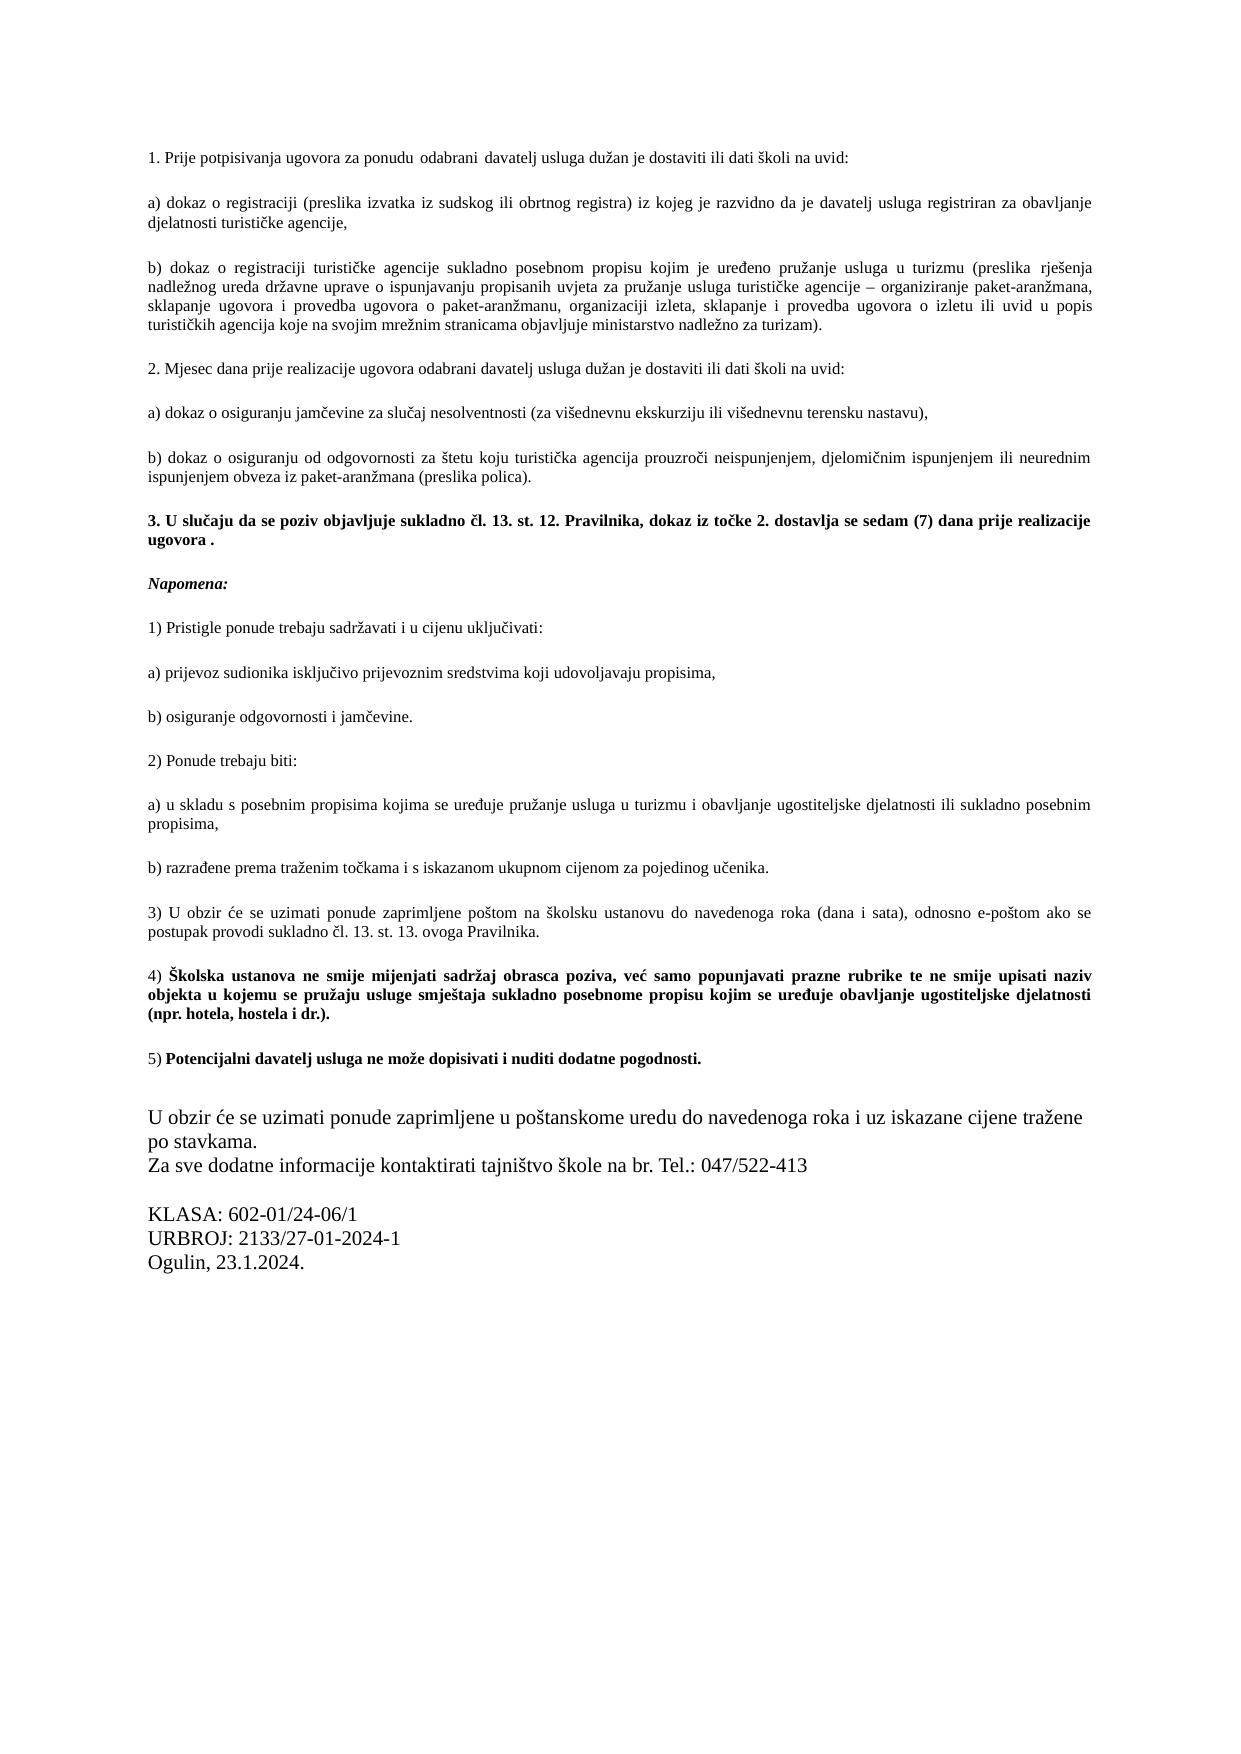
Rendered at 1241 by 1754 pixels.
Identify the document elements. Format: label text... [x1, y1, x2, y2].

list 3) U obzir će se uzimati ponude zaprimljene poštom na školsku ustanovu do navedenoga roka (dana i sata), odnosno e-poštom ako se postupak provodi sukladno čl. 13. st. 13. ovoga Pravilnika. [148, 902, 1092, 941]
text Napomena: [148, 574, 1092, 593]
text Ogulin, 23.1.2024. [148, 1249, 1092, 1274]
text a) u skladu s posebnim propisima kojima se uređuje pružanje usluga u turizmu i obavljanje ugostiteljske djelatnosti ili sukladno posebnim propisima, [148, 795, 1092, 833]
text 4) Školska ustanova ne smije mijenjati sadržaj obrasca poziva, već samo popunjavati prazne rubrike te ne smije upisati naziv objekta u kojemu se pružaju usluge smještaja sukladno posebnome propisu kojim se uređuje obavljanje ugostiteljske djelatnosti (npr. hotela, hostela i dr.). [148, 966, 1092, 1023]
text a) dokaz o registraciji (preslika izvatka iz sudskog ili obrtnog registra) iz kojeg je razvidno da je davatelj usluga registriran za obavljanje djelatnosti turističke agencije, [148, 192, 1092, 232]
text KLASA: 602-01/24-06/1 [148, 1201, 1092, 1226]
text Za sve dodatne informacije kontaktirati tajništvo škole na br. Tel.: 047/522-413 [148, 1153, 1092, 1177]
text a) dokaz o osiguranju jamčevine za slučaj nesolventnosti (za višednevnu ekskurziju ili višednevnu terensku nastavu), [148, 403, 1092, 422]
text 3. U slučaju da se poziv objavljuje sukladno čl. 13. st. 12. Pravilnika, dokaz iz točke 2. dostavlja se sedam (7) dana prije realizacije ugovora . [148, 511, 1092, 549]
text a) prijevoz sudionika isključivo prijevoznim sredstvima koji udovoljavaju propisima, [148, 662, 1092, 682]
text b) osiguranje odgovornosti i jamčevine. [148, 707, 1092, 726]
text 2) Ponude trebaju biti: [148, 751, 1092, 770]
text 1) Pristigle ponude trebaju sadržavati i u cijenu uključivati: [148, 618, 1092, 637]
text b) dokaz o registraciji turističke agencije sukladno posebnom propisu kojim je uređeno pružanje usluga u turizmu (preslika rješenja nadležnog ureda državne uprave o ispunjavanju propisanih uvjeta za pružanje usluga turističke agencije – organiziranje paket-aranžmana, sklapanje ugovora i provedba ugovora o paket-aranžmanu, organizaciji izleta, sklapanje i provedba ugovora o izletu ili uvid u popis turističkih agencija koje na svojim mrežnim stranicama objavljuje ministarstvo nadležno za turizam). [148, 257, 1092, 334]
text URBROJ: 2133/27-01-2024-1 [148, 1226, 1092, 1249]
text U obzir će se uzimati ponude zaprimljene u poštanskome uredu do navedenoga roka i uz iskazane cijene tražene po stavkama. [148, 1105, 1092, 1153]
text b) dokaz o osiguranju od odgovornosti za štetu koju turistička agencija prouzroči neispunjenjem, djelomičnim ispunjenjem ili neurednim ispunjenjem obveza iz paket-aranžmana (preslika polica). [148, 447, 1092, 486]
list 1. Prije potpisivanja ugovora za ponudu odabrani davatelj usluga dužan je dostaviti ili dati školi na uvid: [148, 148, 1092, 167]
text b) razrađene prema traženim točkama i s iskazanom ukupnom cijenom za pojedinog učenika. [148, 858, 1092, 877]
text 2. Mjesec dana prije realizacije ugovora odabrani davatelj usluga dužan je dostaviti ili dati školi na uvid: [148, 359, 1092, 378]
text 5) Potencijalni davatelj usluga ne može dopisivati i nuditi dodatne pogodnosti. [148, 1048, 1092, 1069]
